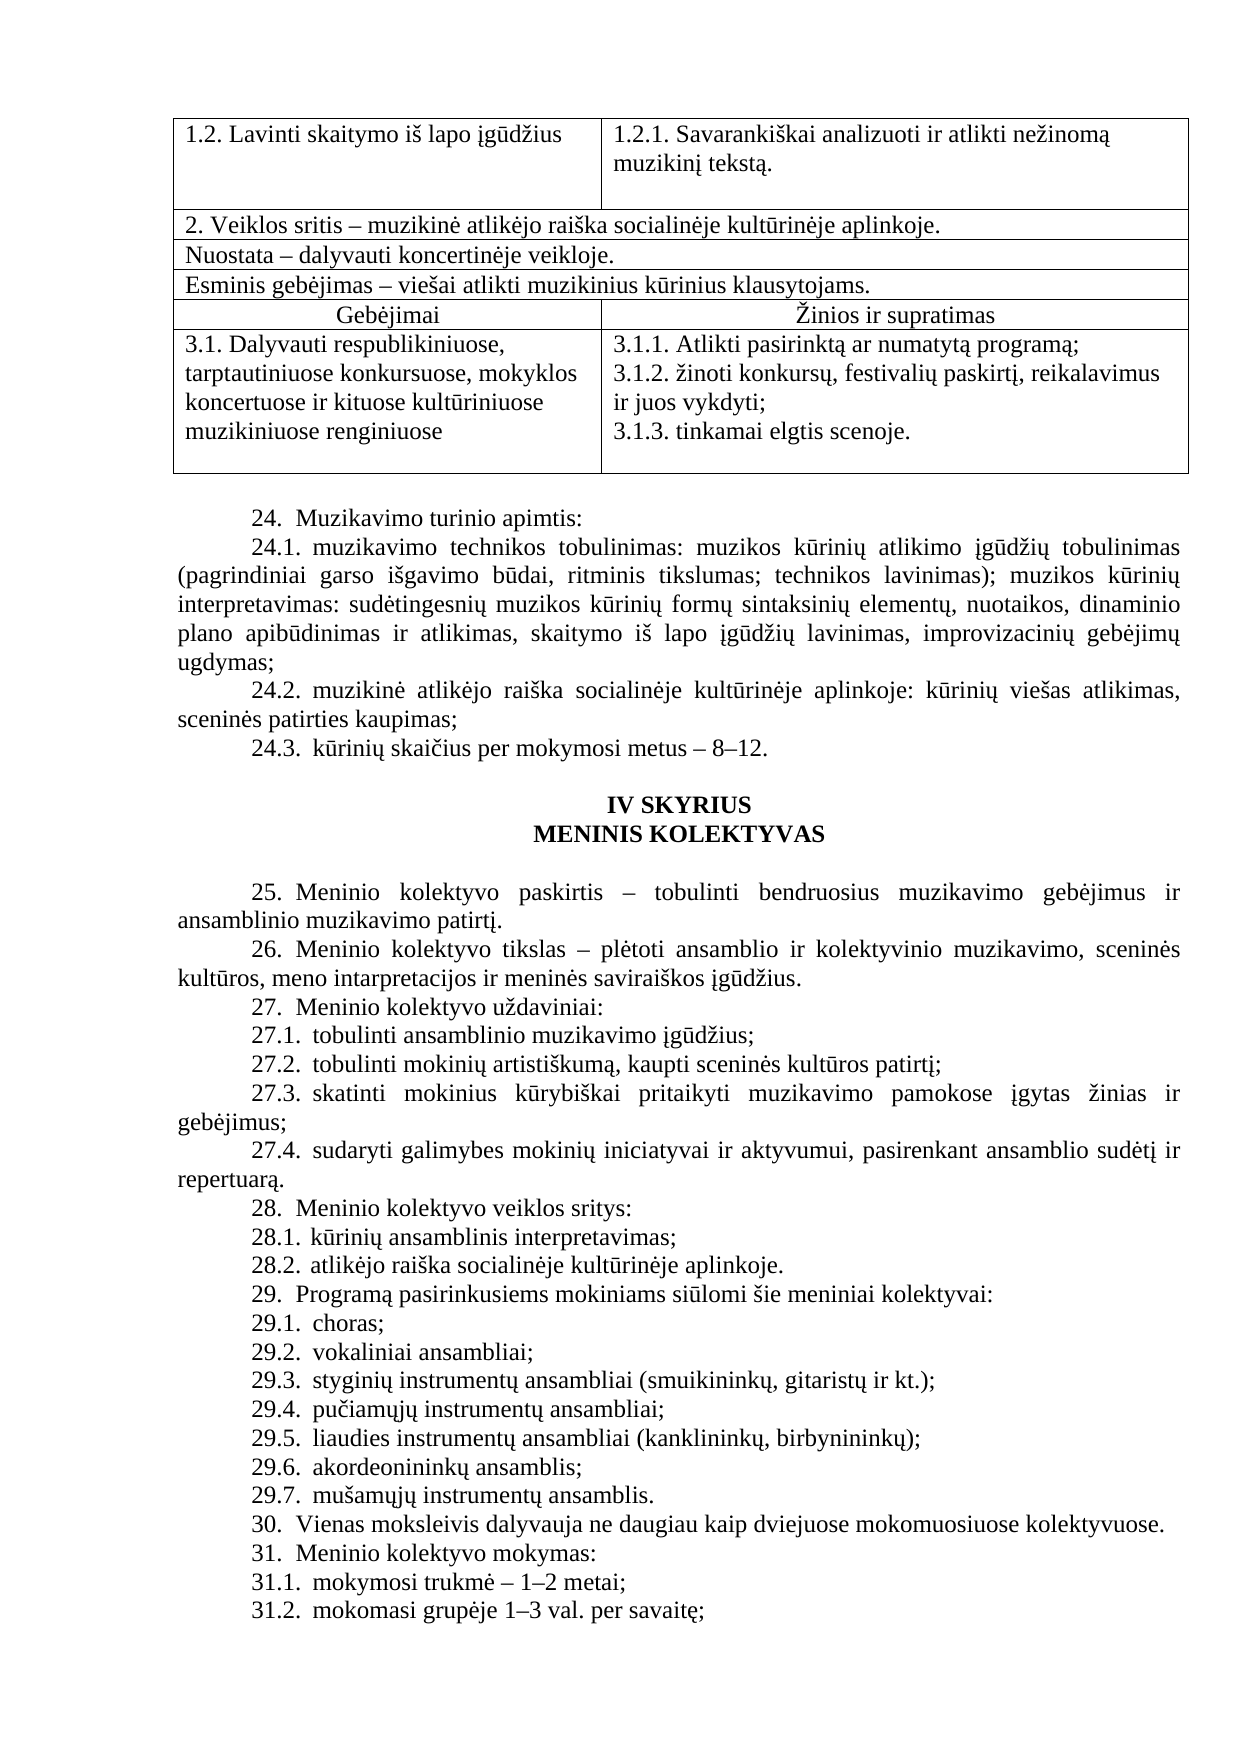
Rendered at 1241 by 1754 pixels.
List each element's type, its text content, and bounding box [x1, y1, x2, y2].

text 27. Meninio kolektyvo uždaviniai: [177, 992, 1181, 1021]
text 29.3. styginių instrumentų ansambliai (smuikininkų, gitaristų ir kt.); [177, 1366, 1181, 1394]
text 29.4. pučiamųjų instrumentų ansambliai; [177, 1394, 1181, 1423]
text 31. Meninio kolektyvo mokymas: [177, 1538, 1181, 1567]
text 26. Meninio kolektyvo tikslas – plėtoti ansamblio ir kolektyvinio muzikavimo, sceninės kultūros, meno intarpretacijos ir meninės saviraiškos įgūdžius. [177, 934, 1181, 992]
text 24.2. muzikinė atlikėjo raiška socialinėje kultūrinėje aplinkoje: kūrinių viešas atlikimas, sceninės patirties kaupimas; [177, 676, 1181, 733]
table_cell 3.1.1. Atlikti pasirinktą ar numatytą programą; 3.1.2. žinoti konkursų, festivalių paskirtį, reikalavimus ir juos vykdyti; 3.1.3. tinkamai elgtis scenoje. [602, 330, 1188, 473]
text 27.1. tobulinti ansamblinio muzikavimo įgūdžius; [177, 1021, 1181, 1049]
text 27.3. skatinti mokinius kūrybiškai pritaikyti muzikavimo pamokose įgytas žinias ir gebėjimus; [177, 1078, 1181, 1136]
text IV SKYRIUS [177, 791, 1181, 819]
text 31.1. mokymosi trukmė – 1–2 metai; [177, 1567, 1181, 1596]
text 27.2. tobulinti mokinių artistiškumą, kaupti sceninės kultūros patirtį; [177, 1049, 1181, 1078]
text 28. Meninio kolektyvo veiklos sritys: [177, 1193, 1181, 1222]
text MENINIS KOLEKTYVAS [177, 819, 1181, 848]
table_cell Esminis gebėjimas – viešai atlikti muzikinius kūrinius klausytojams. [174, 270, 1188, 299]
text 29. Programą pasirinkusiems mokiniams siūlomi šie meniniai kolektyvai: [177, 1279, 1181, 1308]
text 29.6. akordeonininkų ansamblis; [177, 1452, 1181, 1481]
text 29.5. liaudies instrumentų ansambliai (kanklininkų, birbynininkų); [177, 1423, 1181, 1452]
text 24. Muzikavimo turinio apimtis: [177, 503, 1181, 532]
table_cell Gebėjimai [174, 300, 601, 328]
text 30. Vienas moksleivis dalyvauja ne daugiau kaip dviejuose mokomuosiuose kolektyvuose. [177, 1509, 1181, 1538]
text 31.2. mokomasi grupėje 1–3 val. per savaitę; [177, 1596, 1181, 1624]
text 28.2. atlikėjo raiška socialinėje kultūrinėje aplinkoje. [177, 1251, 1181, 1279]
text 24.3. kūrinių skaičius per mokymosi metus – 8–12. [177, 733, 1181, 762]
text 29.1. choras; [177, 1308, 1181, 1337]
text 28.1. kūrinių ansamblinis interpretavimas; [177, 1222, 1181, 1251]
text 27.4. sudaryti galimybes mokinių iniciatyvai ir aktyvumui, pasirenkant ansamblio sudėtį ir repertuarą. [177, 1136, 1181, 1193]
table_cell 3.1. Dalyvauti respublikiniuose, tarptautiniuose konkursuose, mokyklos koncertuose ir kituose kultūriniuose muzikiniuose renginiuose [174, 330, 601, 473]
table_cell Žinios ir supratimas [602, 300, 1188, 328]
table_cell 1.2.1. Savarankiškai analizuoti ir atlikti nežinomą muzikinį tekstą. [602, 119, 1188, 209]
table_cell 2. Veiklos sritis – muzikinė atlikėjo raiška socialinėje kultūrinėje aplinkoje. [174, 210, 1188, 239]
text 25. Meninio kolektyvo paskirtis – tobulinti bendruosius muzikavimo gebėjimus ir ansamblinio muzikavimo patirtį. [177, 877, 1181, 934]
table_cell 1.2. Lavinti skaitymo iš lapo įgūdžius [174, 119, 601, 209]
text 29.7. mušamųjų instrumentų ansamblis. [177, 1481, 1181, 1509]
table_cell Nuostata – dalyvauti koncertinėje veikloje. [174, 240, 1188, 269]
text 24.1. muzikavimo technikos tobulinimas: muzikos kūrinių atlikimo įgūdžių tobulinimas (pagrindiniai garso išgavimo būdai, ritminis tikslumas; technikos lavinimas); muzikos kūrinių interpretavimas: sudėtingesnių muzikos kūrinių formų sintaksinių elementų, nuotaikos, dinaminio plano apibūdinimas ir atlikimas, skaitymo iš lapo įgūdžių lavinimas, improvizacinių gebėjimų ugdymas; [177, 532, 1181, 676]
text 29.2. vokaliniai ansambliai; [177, 1337, 1181, 1366]
